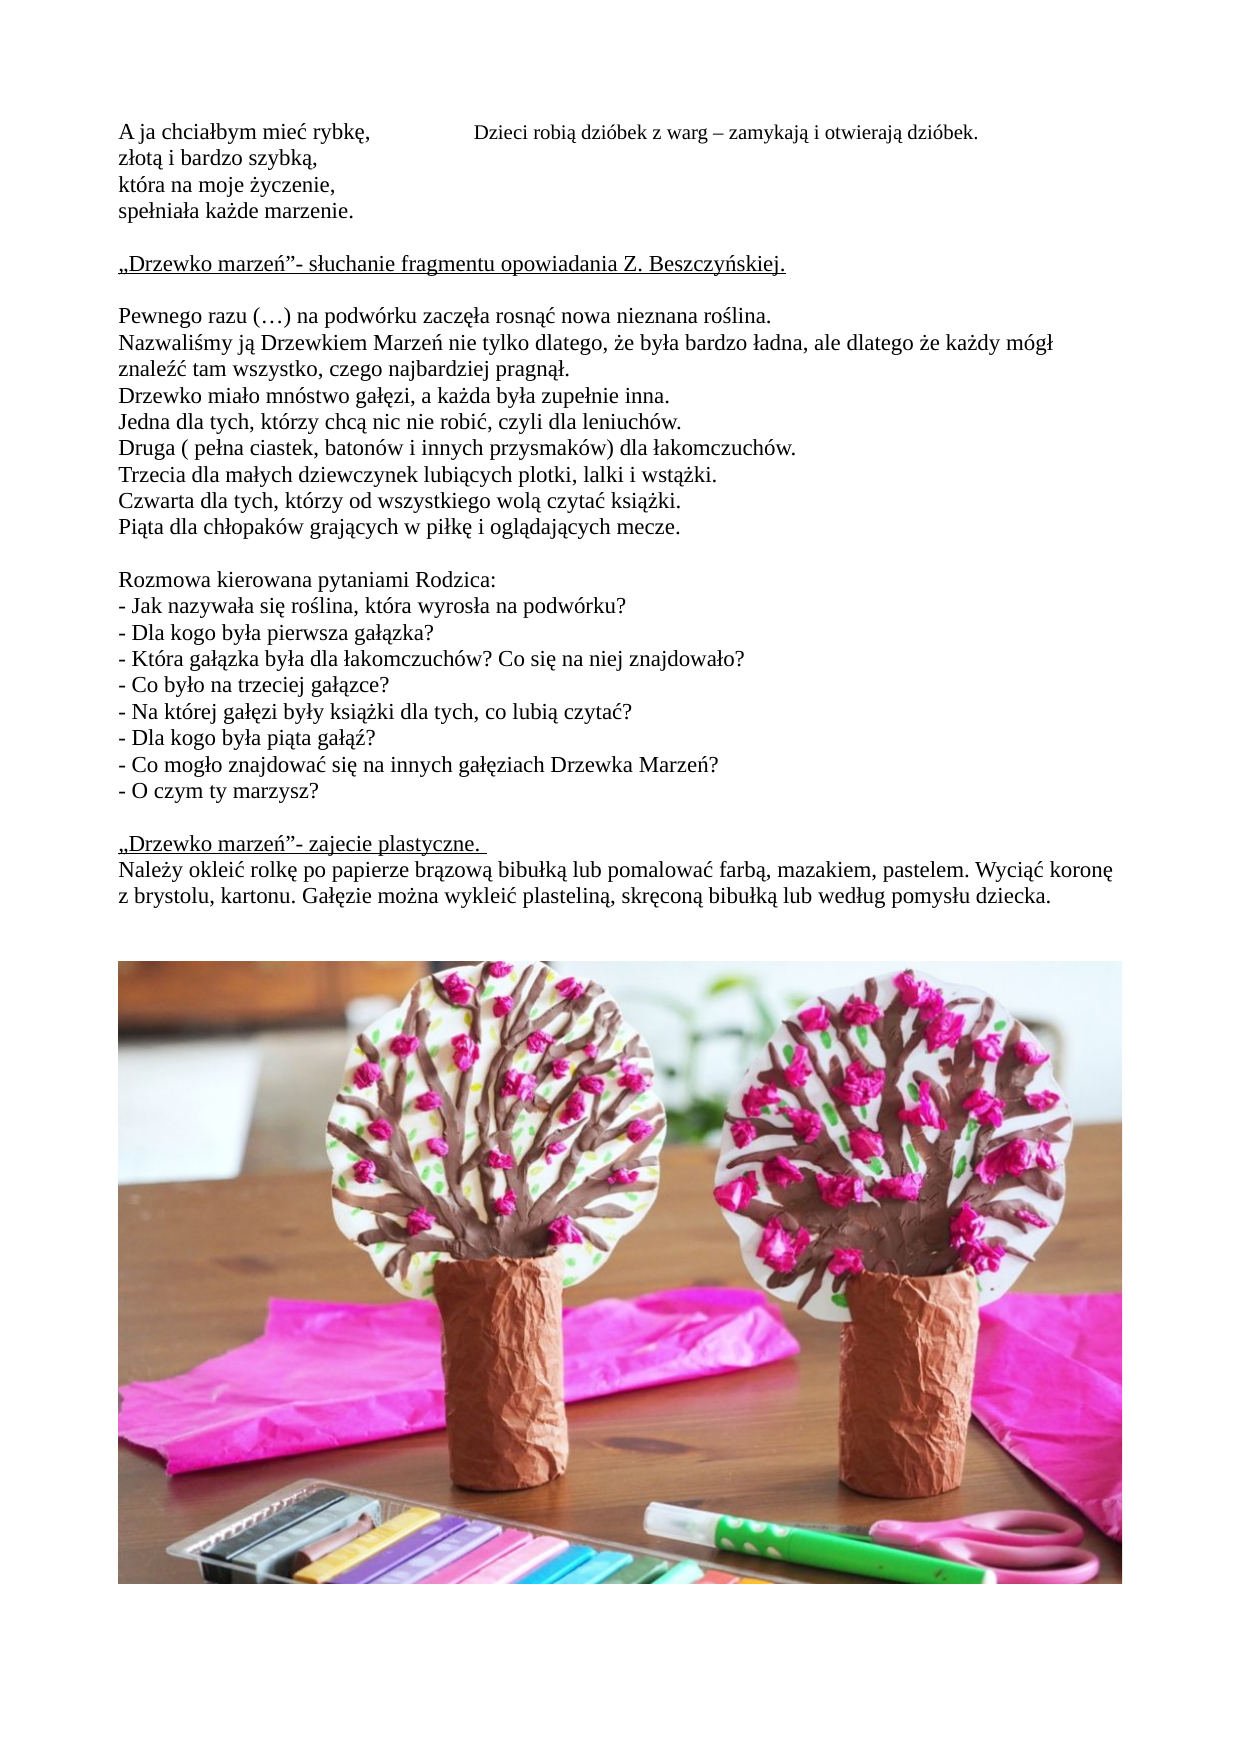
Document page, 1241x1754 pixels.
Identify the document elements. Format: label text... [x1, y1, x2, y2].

text - Która gałązka była dla łakomczuchów? Co się na niej znajdowało? [118, 645, 1122, 672]
text - Na której gałęzi były książki dla tych, co lubią czytać? [118, 698, 1122, 724]
text - Co mogło znajdować się na innych gałęziach Drzewka Marzeń? [118, 751, 1122, 777]
text spełniała każde marzenie. [118, 197, 1122, 223]
text Należy okleić rolkę po papierze brązową bibułką lub pomalować farbą, mazakiem, pastelem. Wyciąć koronę z brystolu, kartonu. Gałęzie można wykleić plasteliną, skręconą bibułką lub według pomysłu dziecka. [118, 856, 1122, 909]
text Druga ( pełna ciastek, batonów i innych przysmaków) dla łakomczuchów. [118, 434, 1122, 461]
text - Jak nazywała się roślina, która wyrosła na podwórku? [118, 592, 1122, 619]
text Rozmowa kierowana pytaniami Rodzica: [118, 566, 1122, 592]
picture [118, 961, 1123, 1584]
text Piąta dla chłopaków grających w piłkę i oglądających mecze. [118, 513, 1122, 540]
text Nazwaliśmy ją Drzewkiem Marzeń nie tylko dlatego, że była bardzo ładna, ale dlatego że każdy mógł znaleźć tam wszystko, czego najbardziej pragnął. [118, 329, 1122, 382]
text - O czym ty marzysz? [118, 777, 1122, 803]
text Drzewko miało mnóstwo gałęzi, a każda była zupełnie inna. [118, 382, 1122, 408]
text A ja chciałbym mieć rybkę, Dzieci robią dzióbek z warg – zamykają i otwierają dzióbek. [118, 118, 1122, 144]
text Pewnego razu (…) na podwórku zaczęła rosnąć nowa nieznana roślina. [118, 303, 1122, 329]
text która na moje życzenie, [118, 171, 1122, 197]
text „Drzewko marzeń”- zajecie plastyczne. [118, 830, 1122, 856]
text - Dla kogo była pierwsza gałązka? [118, 619, 1122, 645]
text Jedna dla tych, którzy chcą nic nie robić, czyli dla leniuchów. [118, 408, 1122, 434]
text Trzecia dla małych dziewczynek lubiących plotki, lalki i wstążki. [118, 461, 1122, 487]
text „Drzewko marzeń”- słuchanie fragmentu opowiadania Z. Beszczyńskiej. [118, 250, 1122, 276]
text - Dla kogo była piąta gałąź? [118, 724, 1122, 751]
text Czwarta dla tych, którzy od wszystkiego wolą czytać książki. [118, 487, 1122, 513]
text złotą i bardzo szybką, [118, 144, 1122, 171]
text - Co było na trzeciej gałązce? [118, 672, 1122, 698]
